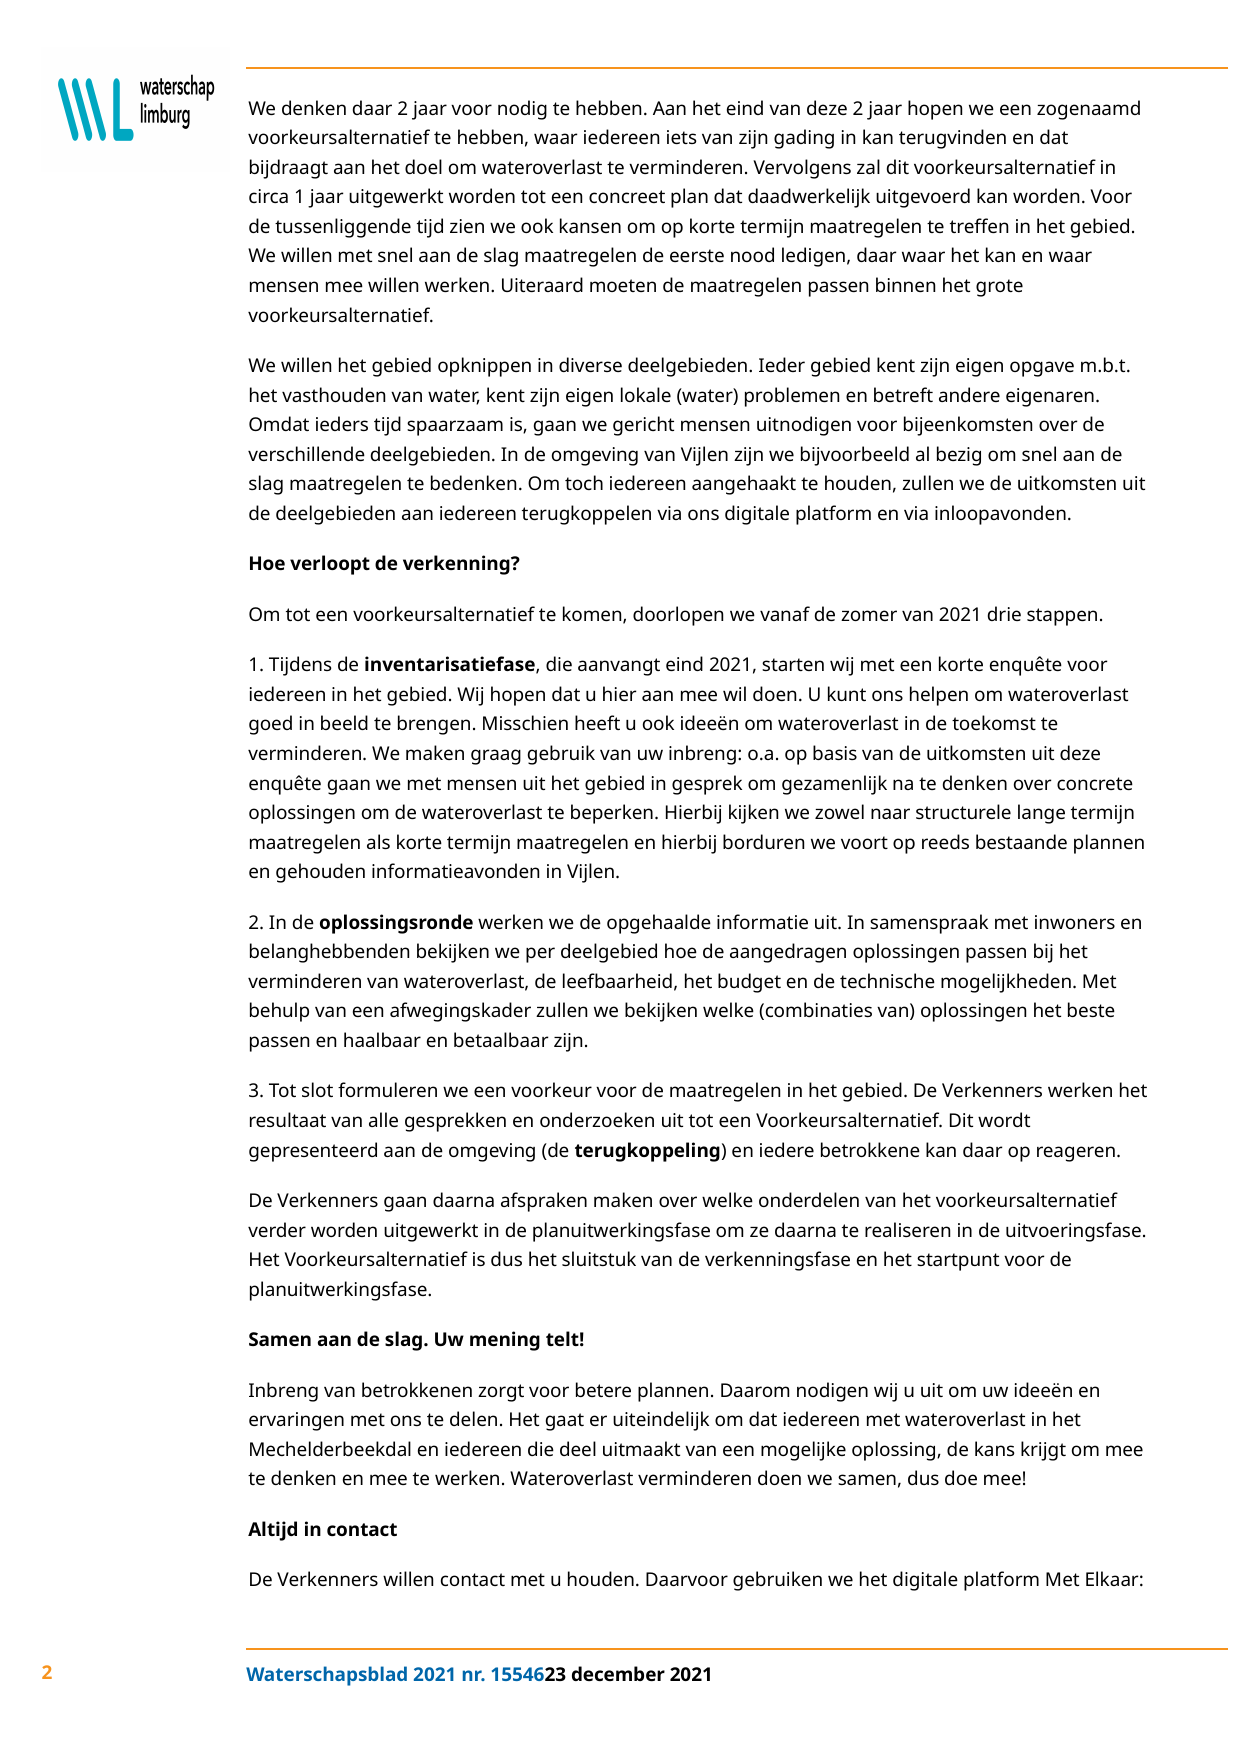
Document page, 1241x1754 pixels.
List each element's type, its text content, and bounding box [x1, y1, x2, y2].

picture [41, 47, 231, 172]
text 1. Tijdens de inventarisatiefase, die aanvangt eind 2021, starten wij met een korte enquête voor iedereen in het gebied. Wij hopen dat u hier aan mee wil doen. U kunt ons helpen om wateroverlast goed in beeld te brengen. Misschien heeft u ook ideeën om wateroverlast in de toekomst te verminderen. We maken graag gebruik van uw inbreng: o.a. op basis van de uitkomsten uit deze enquête gaan we met mensen uit het gebied in gesprek om gezamenlijk na te denken over concrete oplossingen om de wateroverlast te beperken. Hierbij kijken we zowel naar structurele lange termijn maatregelen als korte termijn maatregelen en hierbij borduren we voort op reeds bestaande plannen en gehouden informatieavonden in Vijlen. [248, 651, 1152, 884]
text Hoe verloopt de verkenning? [248, 551, 1152, 576]
text Om tot een voorkeursalternatief te komen, doorlopen we vanaf de zomer van 2021 drie stappen. [248, 601, 1152, 627]
text Samen aan de slag. Uw mening telt! [248, 1326, 1152, 1352]
text Inbreng van betrokkenen zorgt voor betere plannen. Daarom nodigen wij u uit om uw ideeën en ervaringen met ons te delen. Het gaat er uiteindelijk om dat iedereen met wateroverlast in het Mechelderbeekdal en iedereen die deel uitmaakt van een mogelijke oplossing, de kans krijgt om mee te denken en mee te werken. Wateroverlast verminderen doen we samen, dus doe mee! [248, 1377, 1152, 1491]
text 2. In de oplossingsronde werken we de opgehaalde informatie uit. In samenspraak met inwoners en belanghebbenden bekijken we per deelgebied hoe de aangedragen oplossingen passen bij het verminderen van wateroverlast, de leefbaarheid, het budget en de technische mogelijkheden. Met behulp van een afwegingskader zullen we bekijken welke (combinaties van) oplossingen het beste passen en haalbaar en betaalbaar zijn. [248, 909, 1152, 1053]
text De Verkenners gaan daarna afspraken maken over welke onderdelen van het voorkeursalternatief verder worden uitgewerkt in de planuitwerkingsfase om ze daarna te realiseren in de uitvoeringsfase. Het Voorkeursalternatief is dus het sluitstuk van de verkenningsfase en het startpunt voor de planuitwerkingsfase. [248, 1187, 1152, 1302]
text We denken daar 2 jaar voor nodig te hebben. Aan het eind van deze 2 jaar hopen we een zogenaamd voorkeursalternatief te hebben, waar iedereen iets van zijn gading in kan terugvinden en dat bijdraagt aan het doel om wateroverlast te verminderen. Vervolgens zal dit voorkeursalternatief in circa 1 jaar uitgewerkt worden tot een concreet plan dat daadwerkelijk uitgevoerd kan worden. Voor de tussenliggende tijd zien we ook kansen om op korte termijn maatregelen te treffen in het gebied. We willen met snel aan de slag maatregelen de eerste nood ledigen, daar waar het kan en waar mensen mee willen werken. Uiteraard moeten de maatregelen passen binnen het grote voorkeursalternatief. [248, 95, 1152, 328]
text 3. Tot slot formuleren we een voorkeur voor de maatregelen in het gebied. De Verkenners werken het resultaat van alle gesprekken en onderzoeken uit tot een Voorkeursalternatief. Dit wordt gepresenteerd aan de omgeving (de terugkoppeling) en iedere betrokkene kan daar op reageren. [248, 1078, 1152, 1163]
text Altijd in contact [248, 1516, 1152, 1542]
text De Verkenners willen contact met u houden. Daarvoor gebruiken we het digitale platform Met Elkaar: [248, 1566, 1152, 1592]
text We willen het gebied opknippen in diverse deelgebieden. Ieder gebied kent zijn eigen opgave m.b.t. het vasthouden van water, kent zijn eigen lokale (water) problemen en betreft andere eigenaren. Omdat ieders tijd spaarzaam is, gaan we gericht mensen uitnodigen voor bijeenkomsten over de verschillende deelgebieden. In de omgeving van Vijlen zijn we bijvoorbeeld al bezig om snel aan de slag maatregelen te bedenken. Om toch iedereen aangehaakt te houden, zullen we de uitkomsten uit de deelgebieden aan iedereen terugkoppelen via ons digitale platform en via inloopavonden. [248, 352, 1152, 526]
